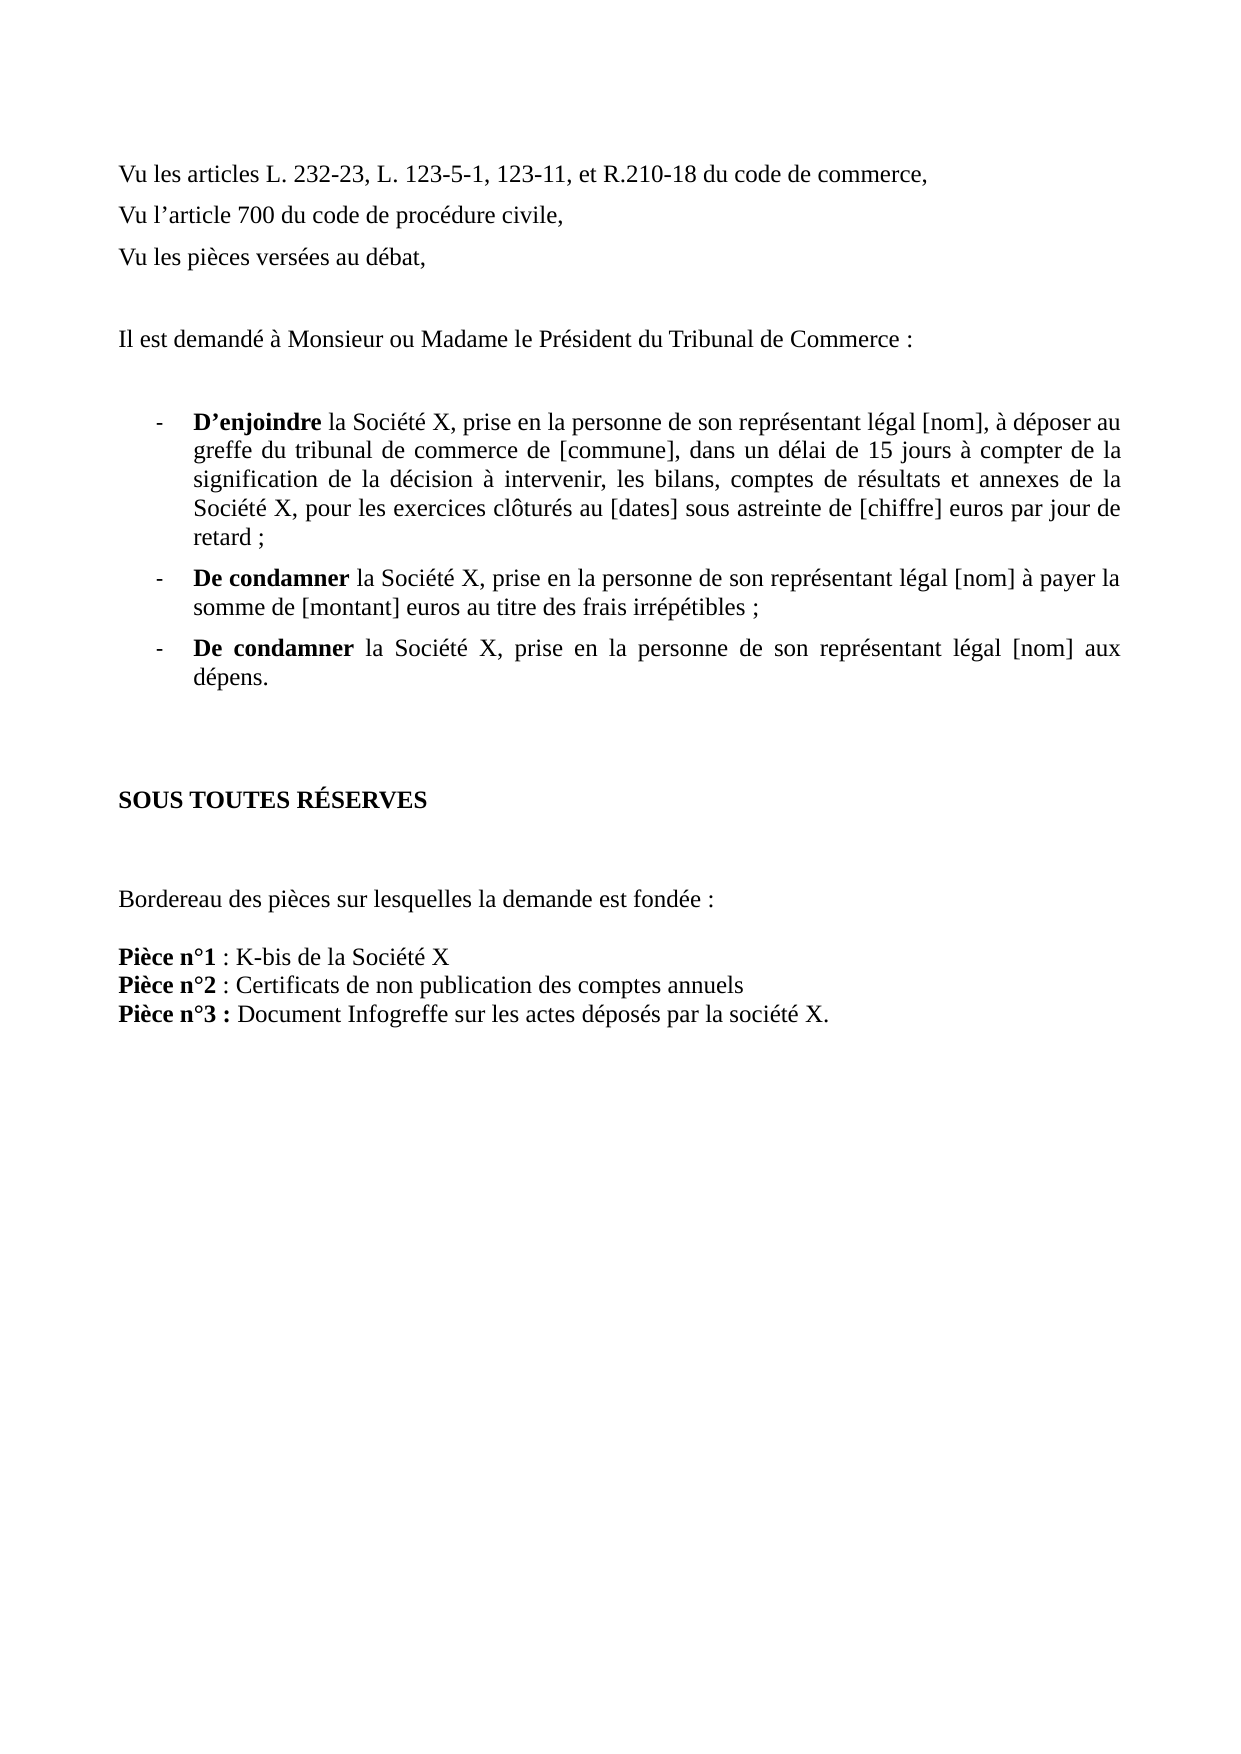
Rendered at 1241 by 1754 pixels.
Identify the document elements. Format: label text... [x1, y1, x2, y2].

text Vu les articles L. 232-23, L. 123-5-1, 123-11, et R.210-18 du code de commerce, [118, 159, 1122, 188]
text Pièce n°1 : K-bis de la Société X [118, 942, 1122, 971]
text SOUS TOUTES RÉSERVES [118, 786, 1122, 814]
text Il est demandé à Monsieur ou Madame le Président du Tribunal de Commerce : [118, 324, 1122, 353]
text Pièce n°2 : Certificats de non publication des comptes annuels [118, 971, 1122, 999]
text Bordereau des pièces sur lesquelles la demande est fondée : [118, 884, 1122, 913]
text Vu les pièces versées au débat, [118, 242, 1122, 271]
text Pièce n°3 : Document Infogreffe sur les actes déposés par la société X. [118, 999, 1122, 1028]
list De condamner la Société X, prise en la personne de son représentant légal [nom] à payer la somme de [montant] euros au titre des frais irrépétibles ; [156, 563, 1122, 621]
text Vu l’article 700 du code de procédure civile, [118, 201, 1122, 229]
list De condamner la Société X, prise en la personne de son représentant légal [nom] aux dépens. [156, 633, 1122, 691]
list D’enjoindre la Société X, prise en la personne de son représentant légal [nom], à déposer au greffe du tribunal de commerce de [commune], dans un délai de 15 jours à compter de la signification de la décision à intervenir, les bilans, comptes de résultats et annexes de la Société X, pour les exercices clôturés au [dates] sous astreinte de [chiffre] euros par jour de retard ; [156, 407, 1122, 551]
